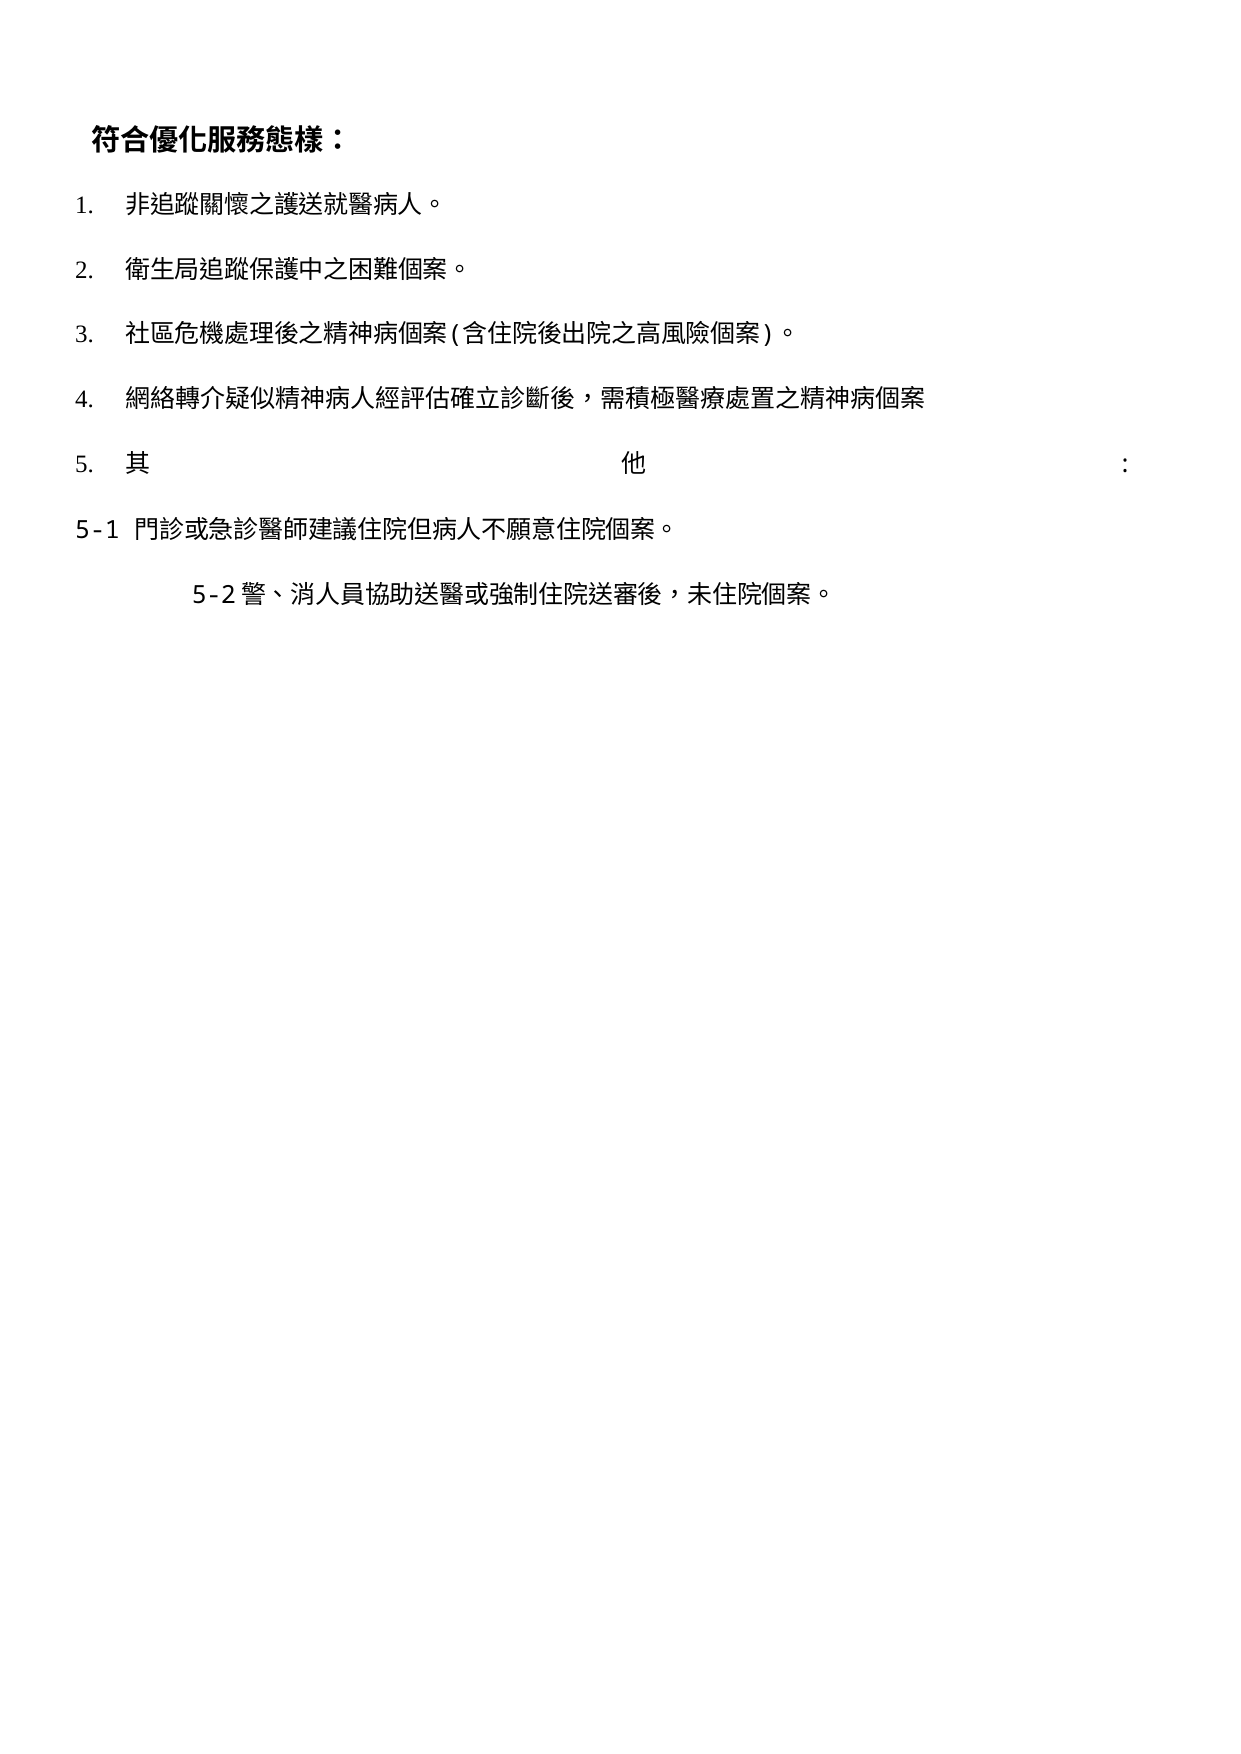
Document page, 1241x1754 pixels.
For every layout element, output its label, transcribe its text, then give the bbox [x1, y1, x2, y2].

list 非追蹤關懷之護送就醫病人。 [75, 161, 1132, 223]
text 符合優化服務態樣： [91, 96, 1165, 158]
text 5-2警、消人員協助送醫或強制住院送審後，未住院個案。 [75, 551, 1165, 801]
list 網絡轉介疑似精神病人經評估確立診斷後，需積極醫療處置之精神病個案 [75, 355, 1132, 418]
list 其他: 5-1 門診或急診醫師建議住院但病人不願意住院個案。 [75, 420, 1132, 549]
list 衛生局追蹤保護中之困難個案。 [75, 226, 1132, 288]
list 社區危機處理後之精神病個案(含住院後出院之高風險個案)。 [75, 290, 1145, 353]
